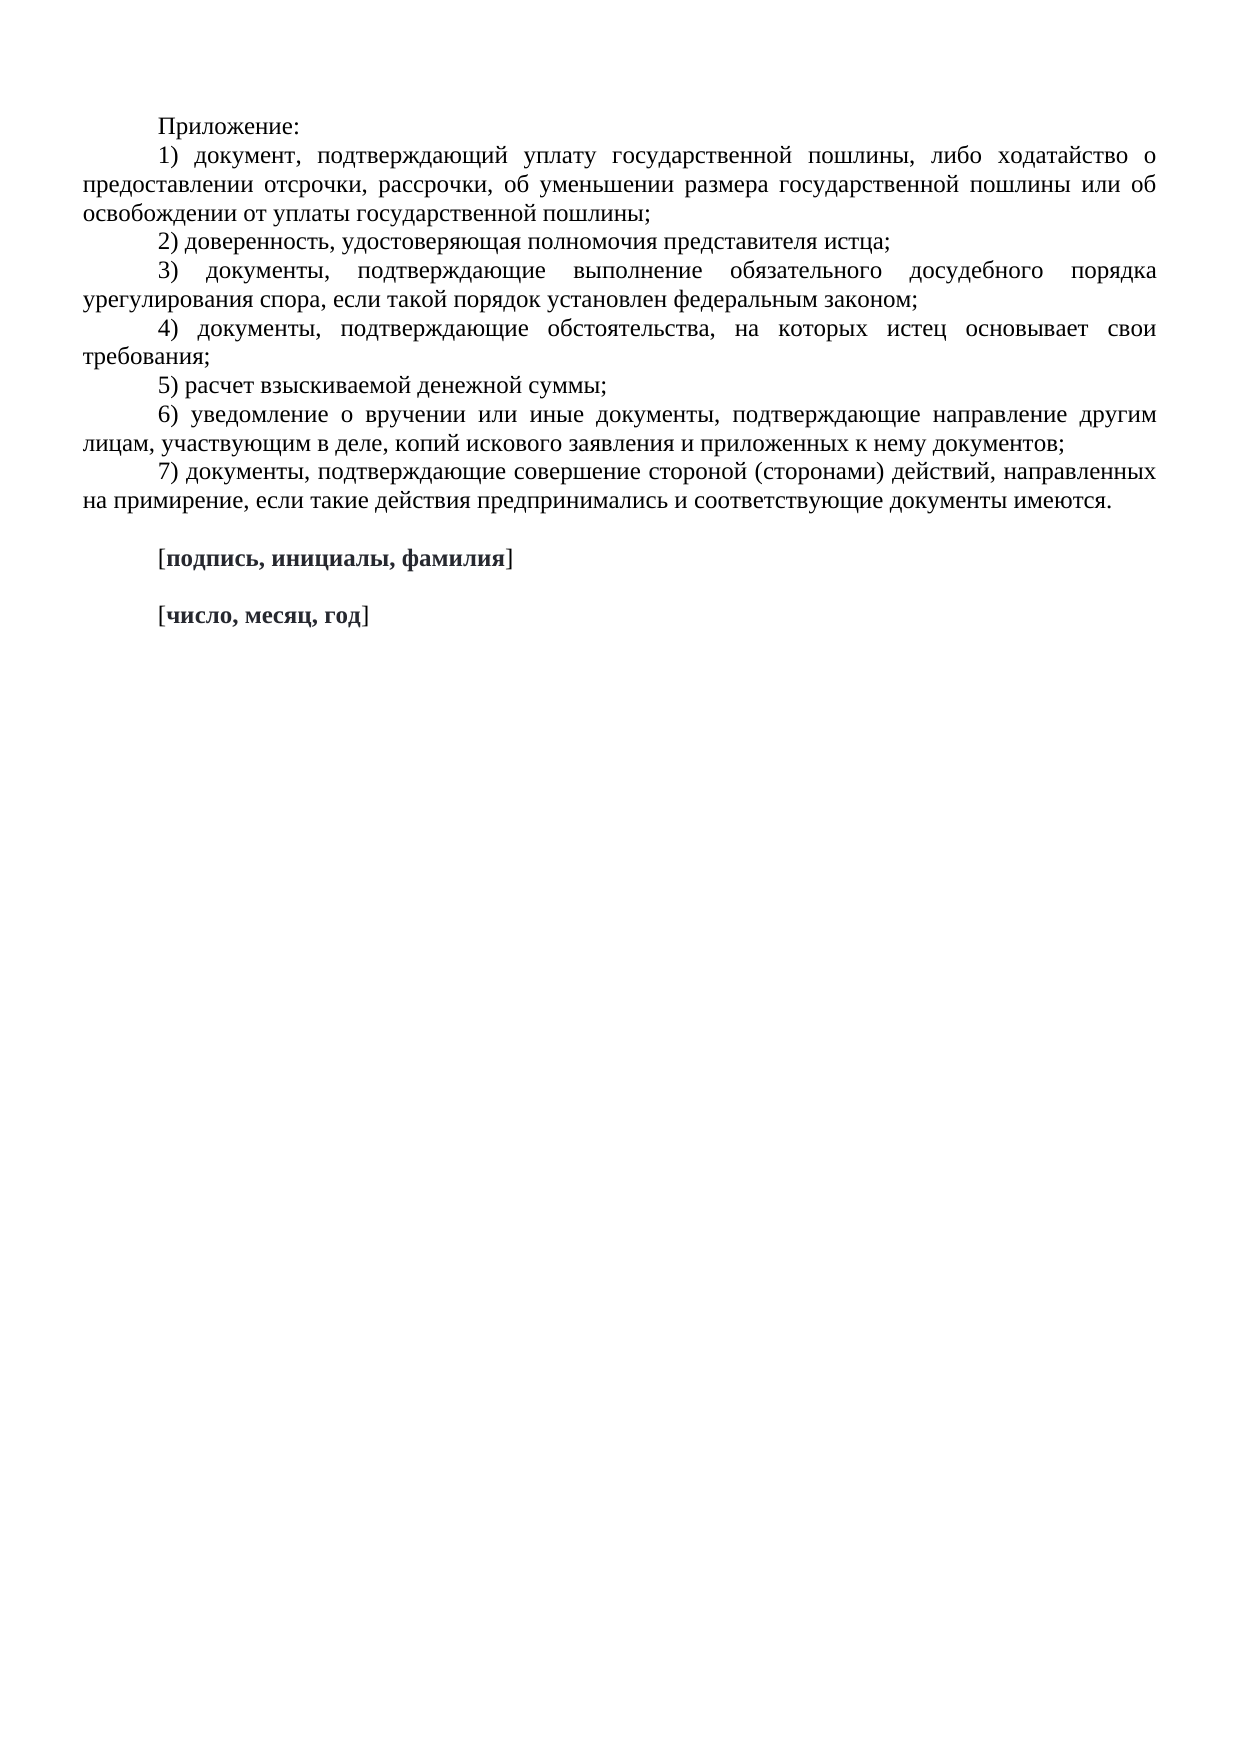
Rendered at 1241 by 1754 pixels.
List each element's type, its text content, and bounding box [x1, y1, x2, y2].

text 4) документы, подтверждающие обстоятельства, на которых истец основывает свои требования; [83, 313, 1157, 370]
text 6) уведомление о вручении или иные документы, подтверждающие направление другим лицам, участвующим в деле, копий искового заявления и приложенных к нему документов; [83, 399, 1157, 456]
text 2) доверенность, удостоверяющая полномочия представителя истца; [83, 226, 1157, 255]
text [подпись, инициалы, фамилия] [83, 543, 1157, 571]
text [число, месяц, год] [83, 600, 1157, 629]
text 7) документы, подтверждающие совершение стороной (сторонами) действий, направленных на примирение, если такие действия предпринимались и соответствующие документы имеются. [83, 456, 1157, 514]
text 3) документы, подтверждающие выполнение обязательного досудебного порядка урегулирования спора, если такой порядок установлен федеральным законом; [83, 255, 1157, 313]
text 5) расчет взыскиваемой денежной суммы; [83, 370, 1157, 399]
text 1) документ, подтверждающий уплату государственной пошлины, либо ходатайство о предоставлении отсрочки, рассрочки, об уменьшении размера государственной пошлины или об освобождении от уплаты государственной пошлины; [83, 140, 1157, 226]
text Приложение: [83, 111, 1157, 140]
